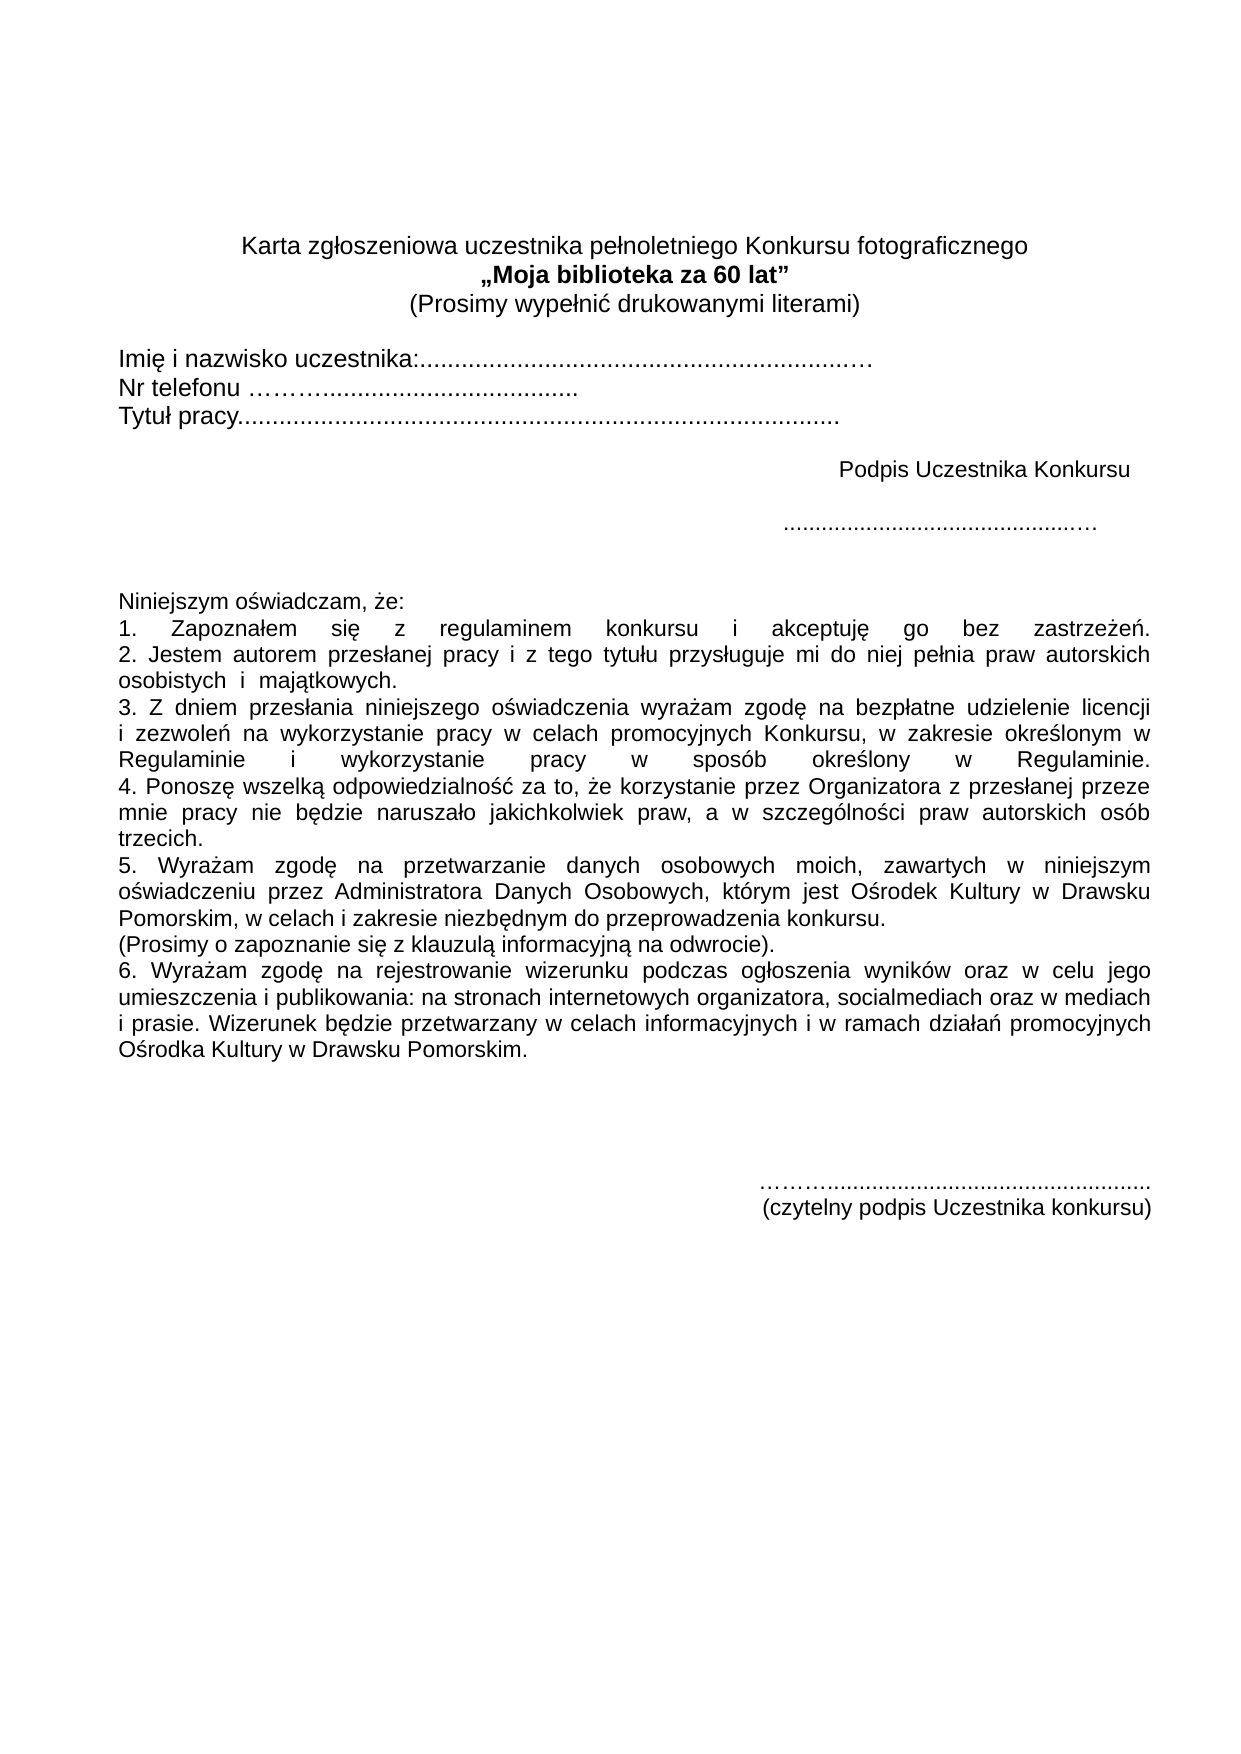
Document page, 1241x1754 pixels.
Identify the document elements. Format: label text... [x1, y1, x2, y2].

text Niniejszym oświadczam, że: [118, 588, 1152, 614]
text (Prosimy o zapoznanie się z klauzulą informacyjną na odwrocie). [118, 931, 1152, 957]
text ………................................................... (czytelny podpis Uczestnika konkursu) [118, 1168, 1152, 1221]
text 6. Wyrażam zgodę na rejestrowanie wizerunku podczas ogłoszenia wyników oraz w celu jego umieszczenia i publikowania: na stronach internetowych organizatora, socialmediach oraz w mediach i prasie. Wizerunek będzie przetwarzany w celach informacyjnych i w ramach działań promocyjnych Ośrodka Kultury w Drawsku Pomorskim. [118, 957, 1152, 1063]
text Imię i nazwisko uczestnika:..............................................................… Nr telefonu ………..................................... Tytuł pracy....................................................................................... [118, 344, 1152, 456]
text Karta zgłoszeniowa uczestnika pełnoletniego Konkursu fotograficznego „Moja biblioteka za 60 lat” (Prosimy wypełnić drukowanymi literami) [118, 231, 1152, 317]
text 5. Wyrażam zgodę na przetwarzanie danych osobowych moich, zawartych w niniejszym oświadczeniu przez Administratora Danych Osobowych, którym jest Ośrodek Kultury w Drawsku Pomorskim, w celach i zakresie niezbędnym do przeprowadzenia konkursu. [118, 852, 1152, 931]
text Podpis Uczestnika Konkursu ..............................................… [118, 456, 1152, 536]
text 1. Zapoznałem się z regulaminem konkursu i akceptuję go bez zastrzeżeń. 2. Jestem autorem przesłanej pracy i z tego tytułu przysługuje mi do niej pełnia praw autorskich osobistych i majątkowych. 3. Z dniem przesłania niniejszego oświadczenia wyrażam zgodę na bezpłatne udzielenie licencji i zezwoleń na wykorzystanie pracy w celach promocyjnych Konkursu, w zakresie określonym w Regulaminie i wykorzystanie pracy w sposób określony w Regulaminie. 4. Ponoszę wszelką odpowiedzialność za to, że korzystanie przez Organizatora z przesłanej przeze mnie pracy nie będzie naruszało jakichkolwiek praw, a w szczególności praw autorskich osób trzecich. [118, 614, 1152, 852]
